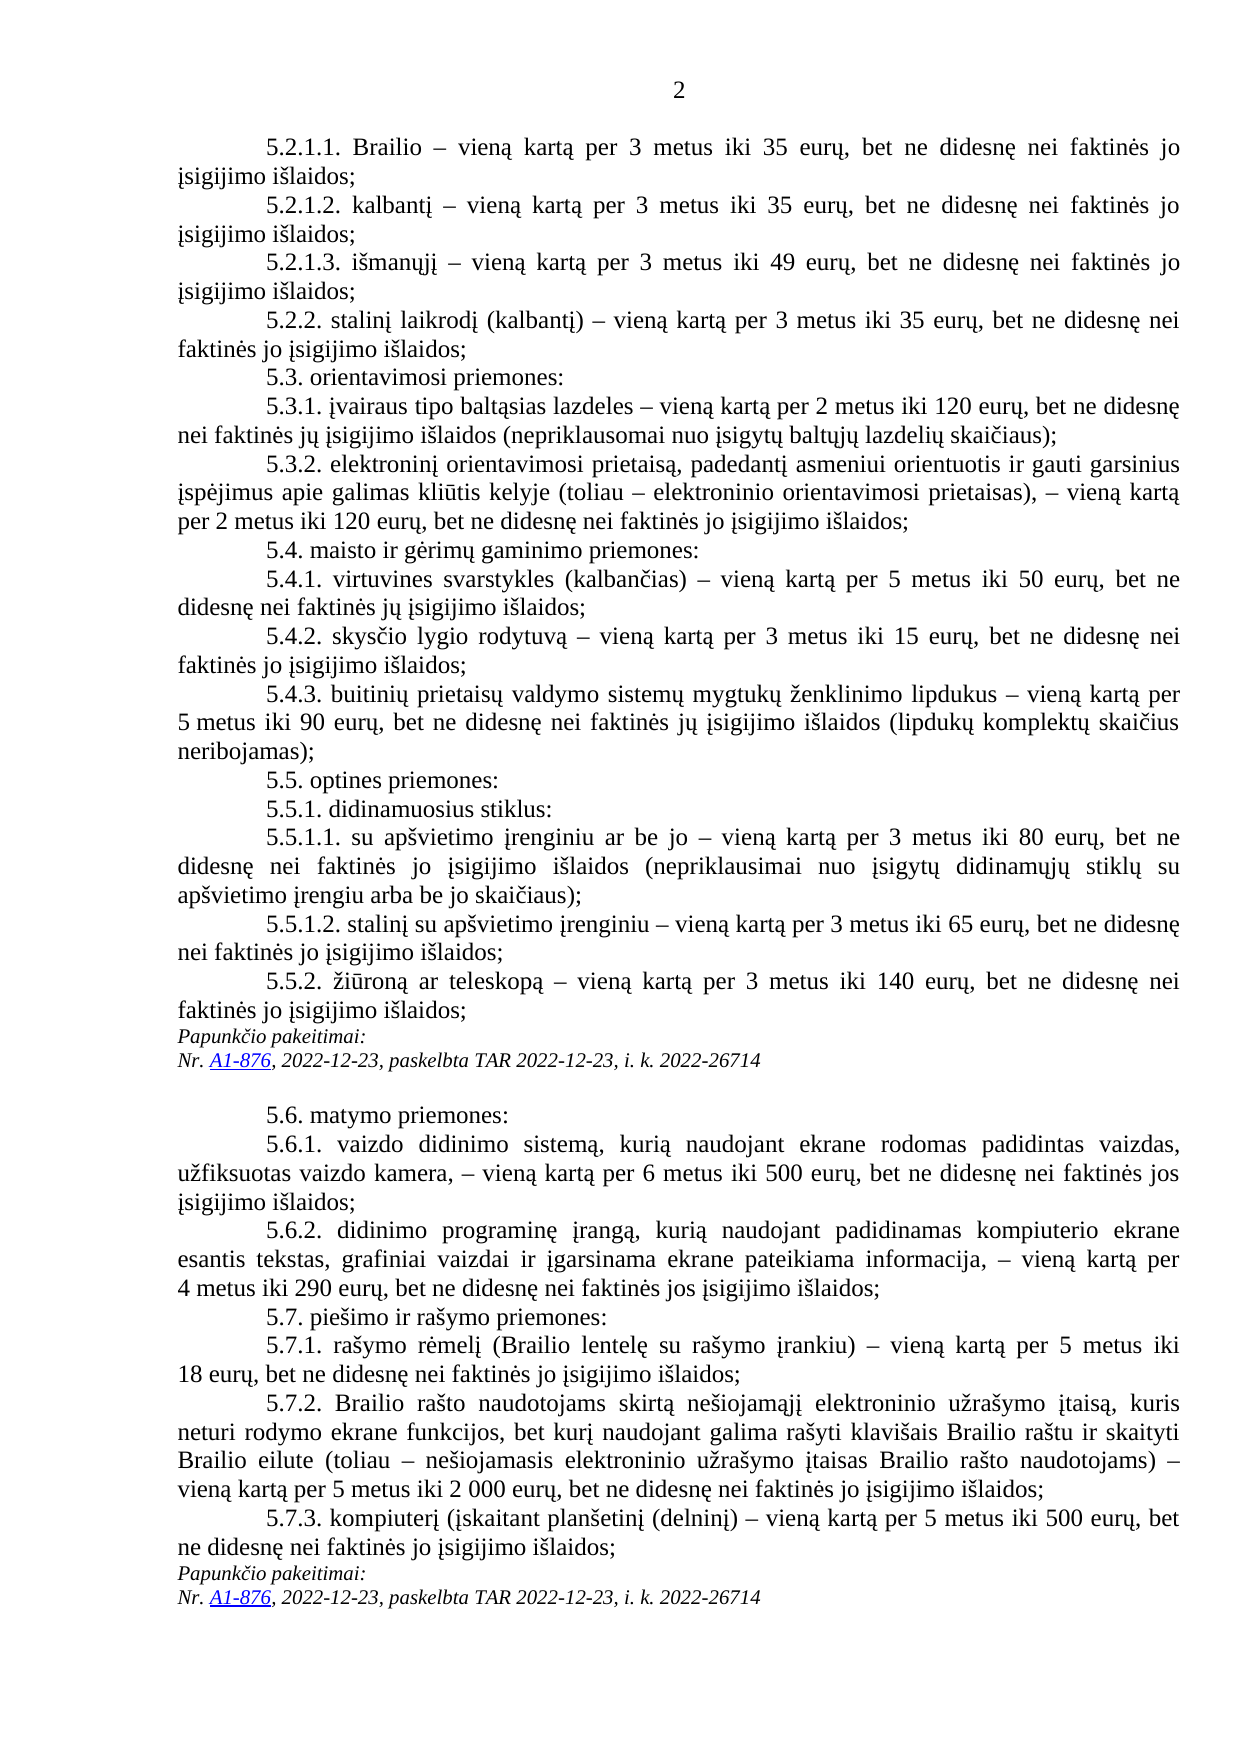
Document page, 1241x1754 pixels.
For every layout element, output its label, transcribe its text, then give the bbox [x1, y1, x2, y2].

text Papunkčio pakeitimai: [177, 1024, 1181, 1048]
text 5.4. maisto ir gėrimų gaminimo priemones: [177, 535, 1181, 564]
text 5.3.2. elektroninį orientavimosi prietaisą, padedantį asmeniui orientuotis ir gauti garsinius įspėjimus apie galimas kliūtis kelyje (toliau – elektroninio orientavimosi prietaisas), – vieną kartą per 2 metus iki 120 eurų, bet ne didesnę nei faktinės jo įsigijimo išlaidos; [177, 449, 1181, 535]
text 5.2.1.2. kalbantį – vieną kartą per 3 metus iki 35 eurų, bet ne didesnę nei faktinės jo įsigijimo išlaidos; [177, 190, 1181, 247]
text 5.5.1. didinamuosius stiklus: [177, 794, 1181, 822]
text 5.7.2. Brailio rašto naudotojams skirtą nešiojamąjį elektroninio užrašymo įtaisą, kuris neturi rodymo ekrane funkcijos, bet kurį naudojant galima rašyti klavišais Brailio raštu ir skaityti Brailio eilute (toliau – nešiojamasis elektroninio užrašymo įtaisas Brailio rašto naudotojams) – vieną kartą per 5 metus iki 2 000 eurų, bet ne didesnę nei faktinės jo įsigijimo išlaidos; [177, 1388, 1181, 1503]
text 5.4.1. virtuvines svarstykles (kalbančias) – vieną kartą per 5 metus iki 50 eurų, bet ne didesnę nei faktinės jų įsigijimo išlaidos; [177, 564, 1181, 621]
text 5.2.1.1. Brailio – vieną kartą per 3 metus iki 35 eurų, bet ne didesnę nei faktinės jo įsigijimo išlaidos; [177, 132, 1181, 190]
text 5.5.1.1. su apšvietimo įrenginiu ar be jo – vieną kartą per 3 metus iki 80 eurų, bet ne didesnę nei faktinės jo įsigijimo išlaidos (nepriklausimai nuo įsigytų didinamųjų stiklų su apšvietimo įrengiu arba be jo skaičiaus); [177, 822, 1181, 909]
text Nr. A1-876, 2022-12-23, paskelbta TAR 2022-12-23, i. k. 2022-26714 [177, 1585, 1181, 1609]
text 5.5.2. žiūroną ar teleskopą – vieną kartą per 3 metus iki 140 eurų, bet ne didesnę nei faktinės jo įsigijimo išlaidos; [177, 966, 1181, 1024]
text 5.2.2. stalinį laikrodį (kalbantį) – vieną kartą per 3 metus iki 35 eurų, bet ne didesnę nei faktinės jo įsigijimo išlaidos; [177, 305, 1181, 362]
text 5.4.2. skysčio lygio rodytuvą – vieną kartą per 3 metus iki 15 eurų, bet ne didesnę nei faktinės jo įsigijimo išlaidos; [177, 621, 1181, 679]
text 5.3.1. įvairaus tipo baltąsias lazdeles – vieną kartą per 2 metus iki 120 eurų, bet ne didesnę nei faktinės jų įsigijimo išlaidos (nepriklausomai nuo įsigytų baltųjų lazdelių skaičiaus); [177, 391, 1181, 449]
text 5.6.1. vaizdo didinimo sistemą, kurią naudojant ekrane rodomas padidintas vaizdas, užfiksuotas vaizdo kamera, – vieną kartą per 6 metus iki 500 eurų, bet ne didesnę nei faktinės jos įsigijimo išlaidos; [177, 1129, 1181, 1216]
text 5.7. piešimo ir rašymo priemones: [177, 1302, 1181, 1331]
text 5.5.1.2. stalinį su apšvietimo įrenginiu – vieną kartą per 3 metus iki 65 eurų, bet ne didesnę nei faktinės jo įsigijimo išlaidos; [177, 909, 1181, 966]
text 5.6.2. didinimo programinę įrangą, kurią naudojant padidinamas kompiuterio ekrane esantis tekstas, grafiniai vaizdai ir įgarsinama ekrane pateikiama informacija, – vieną kartą per 4 metus iki 290 eurų, bet ne didesnę nei faktinės jos įsigijimo išlaidos; [177, 1216, 1181, 1302]
text 5.2.1.3. išmanųjį – vieną kartą per 3 metus iki 49 eurų, bet ne didesnę nei faktinės jo įsigijimo išlaidos; [177, 247, 1181, 305]
text 5.7.3. kompiuterį (įskaitant planšetinį (delninį) – vieną kartą per 5 metus iki 500 eurų, bet ne didesnę nei faktinės jo įsigijimo išlaidos; [177, 1503, 1181, 1561]
text 5.4.3. buitinių prietaisų valdymo sistemų mygtukų ženklinimo lipdukus – vieną kartą per 5 metus iki 90 eurų, bet ne didesnę nei faktinės jų įsigijimo išlaidos (lipdukų komplektų skaičius neribojamas); [177, 679, 1181, 765]
text 5.3. orientavimosi priemones: [177, 362, 1181, 391]
text Nr. A1-876, 2022-12-23, paskelbta TAR 2022-12-23, i. k. 2022-26714 [177, 1048, 1181, 1072]
text Papunkčio pakeitimai: [177, 1561, 1181, 1585]
text 5.6. matymo priemones: [177, 1101, 1181, 1129]
text 5.7.1. rašymo rėmelį (Brailio lentelę su rašymo įrankiu) – vieną kartą per 5 metus iki 18 eurų, bet ne didesnę nei faktinės jo įsigijimo išlaidos; [177, 1331, 1181, 1388]
text 5.5. optines priemones: [177, 765, 1181, 794]
